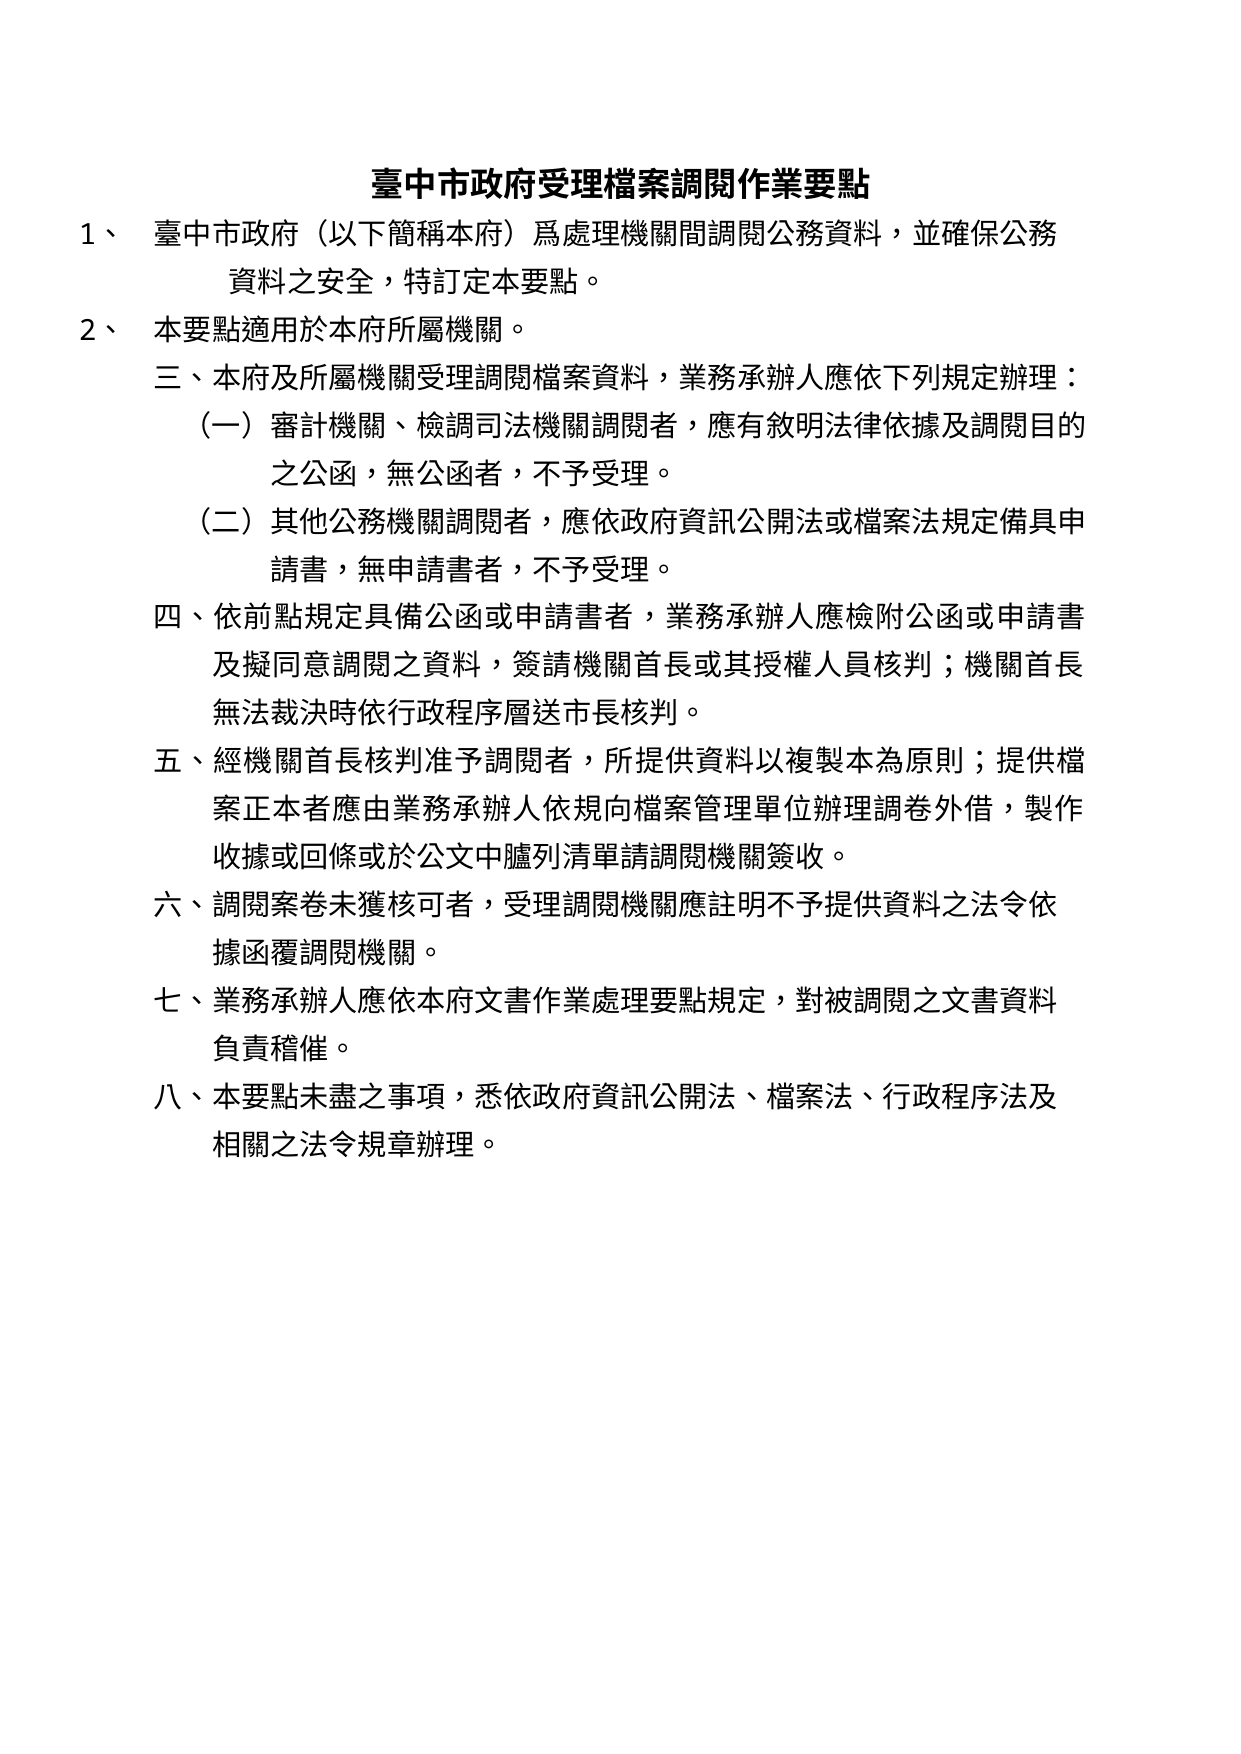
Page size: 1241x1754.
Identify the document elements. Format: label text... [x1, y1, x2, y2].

text 五、經機關首長核判准予調閱者，所提供資料以複製本為原則；提供檔案正本者應由業務承辦人依規向檔案管理單位辦理調卷外借，製作收據或回條或於公文中臚列清單請調閱機關簽收。 [153, 733, 1087, 877]
text 臺中市政府受理檔案調閱作業要點 [153, 158, 1087, 206]
list 臺中市政府（以下簡稱本府）爲處理機關間調閱公務資料，並確保公務資料之安全，特訂定本要點。 [78, 206, 1087, 302]
text （一）審計機關、檢調司法機關調閱者，應有敘明法律依據及調閱目的之公函，無公函者，不予受理。 [182, 398, 1087, 494]
text 三、本府及所屬機關受理調閱檔案資料，業務承辦人應依下列規定辦理： [153, 350, 1087, 398]
text （二）其他公務機關調閱者，應依政府資訊公開法或檔案法規定備具申請書，無申請書者，不予受理。 [182, 494, 1087, 589]
text 六、調閱案卷未獲核可者，受理調閱機關應註明不予提供資料之法令依據函覆調閱機關。 [153, 877, 1087, 973]
text 七、業務承辦人應依本府文書作業處理要點規定，對被調閱之文書資料負責稽催。 [153, 973, 1087, 1069]
text 四、依前點規定具備公函或申請書者，業務承辦人應檢附公函或申請書，及擬同意調閱之資料，簽請機關首長或其授權人員核判；機關首長無法裁決時依行政程序層送市長核判。 [153, 589, 1087, 733]
list 本要點適用於本府所屬機關。 [78, 302, 1087, 350]
text 八、本要點未盡之事項，悉依政府資訊公開法、檔案法、行政程序法及相關之法令規章辦理。 [153, 1069, 1087, 1164]
